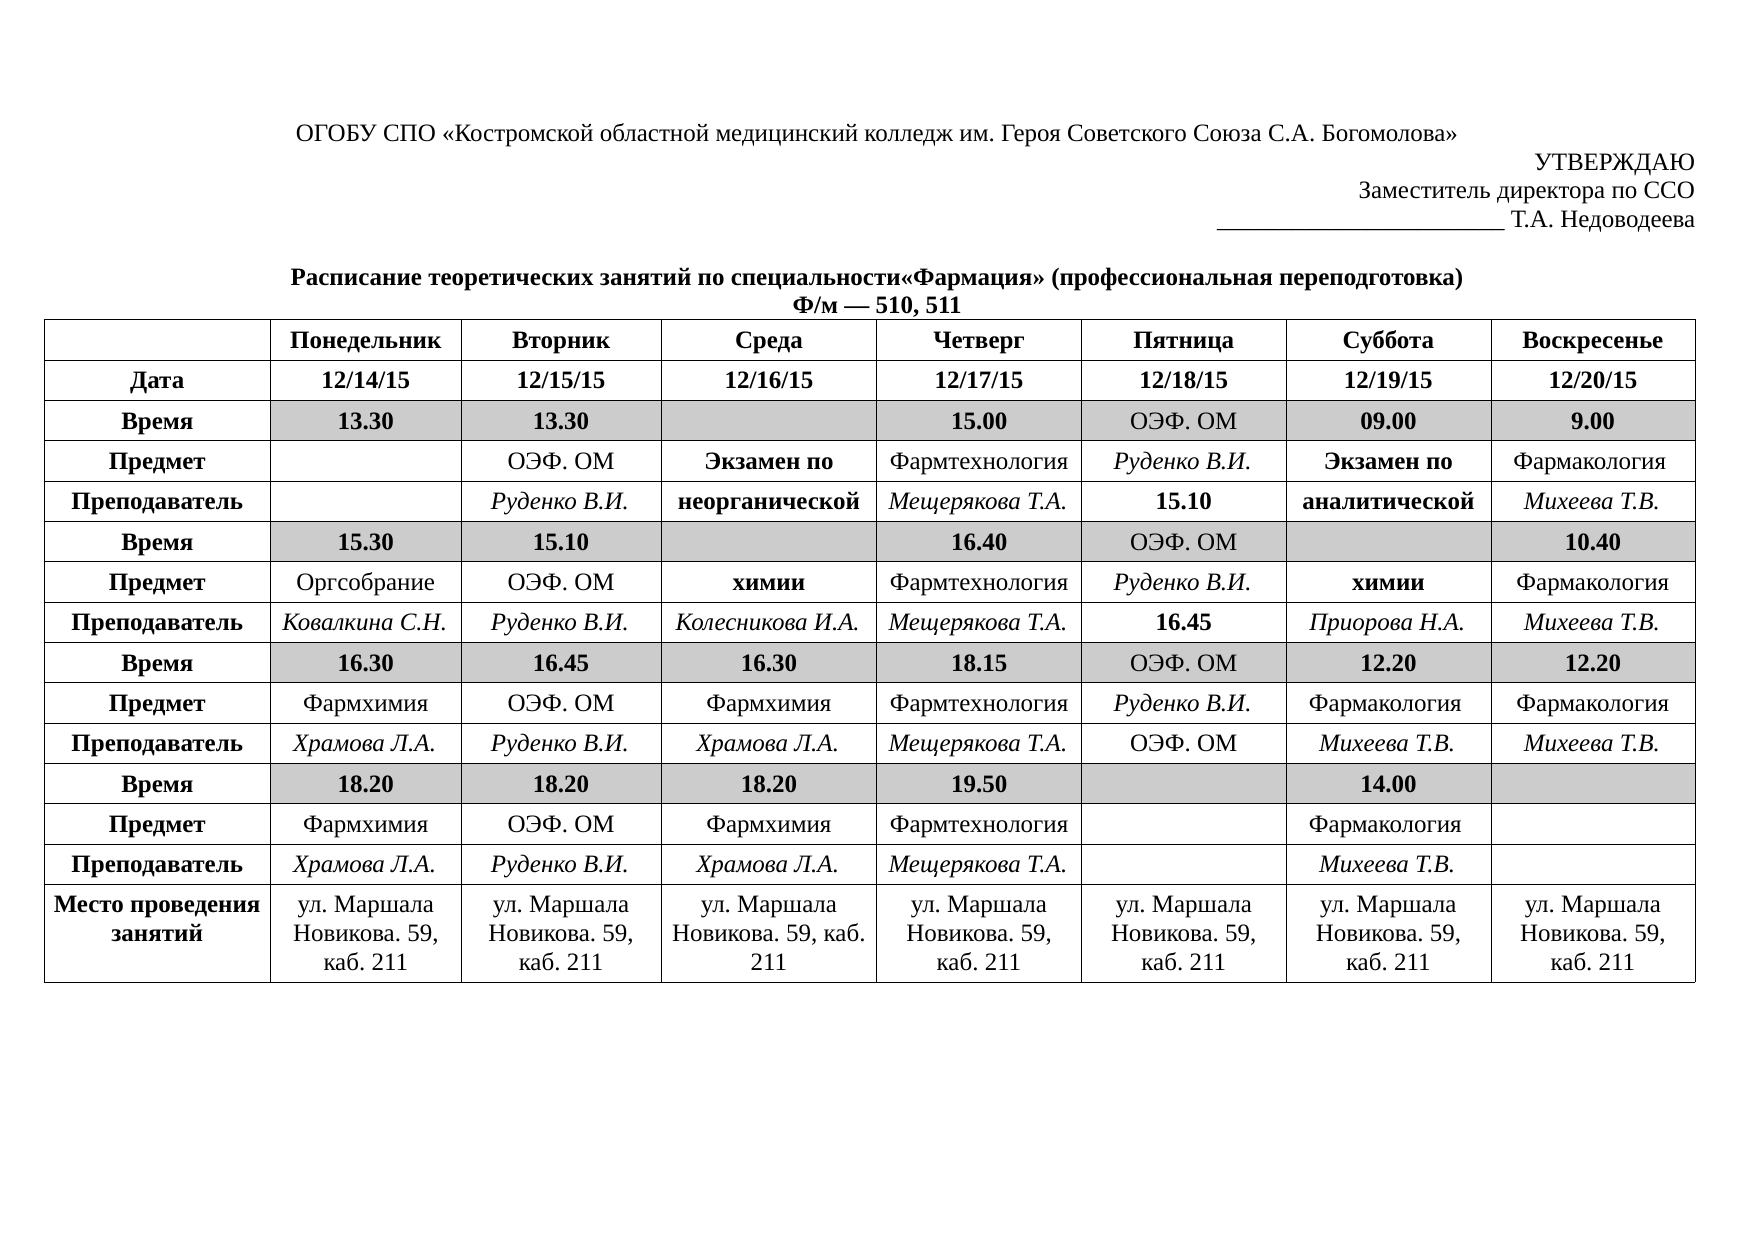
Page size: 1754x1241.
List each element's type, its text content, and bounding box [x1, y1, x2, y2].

table_header Вторник [462, 320, 661, 360]
table_cell ОЭФ. ОМ [1082, 522, 1286, 561]
table_cell Преподаватель [45, 482, 270, 521]
table_header Пятница [1082, 320, 1286, 360]
table_cell ул. Маршала Новикова. 59, каб. 211 [462, 885, 661, 982]
table_cell 12.20 [1492, 643, 1695, 682]
text Расписание теоретических занятий по специальности«Фармация» (профессиональная переподготовка) [59, 262, 1695, 291]
table_cell 15.00 [877, 401, 1081, 440]
table_cell 15.30 [271, 522, 461, 561]
table_cell Фармхимия [271, 804, 461, 843]
table_cell ОЭФ. ОМ [462, 441, 661, 481]
table_cell 13.30 [271, 401, 461, 440]
text Заместитель директора по ССО [59, 176, 1695, 204]
table_cell 19.50 [877, 764, 1081, 803]
table_cell Храмова Л.А. [271, 724, 461, 763]
table_cell 16.40 [877, 522, 1081, 561]
text УТВЕРЖДАЮ [59, 147, 1695, 176]
table_cell Фармтехнология [877, 441, 1081, 481]
table_cell [1082, 845, 1286, 884]
table_cell химии [1287, 562, 1491, 602]
table_cell 20.12.15 [1492, 361, 1695, 400]
table_cell ОЭФ. ОМ [1082, 724, 1286, 763]
table_cell [1492, 845, 1695, 884]
table_cell Время [45, 764, 270, 803]
table_cell Руденко В.И. [1082, 441, 1286, 481]
table_cell 16.45 [462, 643, 661, 682]
text ОГОБУ СПО «Костромской областной медицинский колледж им. Героя Советского Союза С.А. Богомолова» [59, 118, 1695, 147]
table_cell 19.12.15 [1287, 361, 1491, 400]
table_cell 18.20 [462, 764, 661, 803]
table_cell Преподаватель [45, 724, 270, 763]
table_cell Дата [45, 361, 270, 400]
table_cell 14.00 [1287, 764, 1491, 803]
table_cell Мещерякова Т.А. [877, 845, 1081, 884]
table_cell Михеева Т.В. [1287, 845, 1491, 884]
table_cell ул. Маршала Новикова. 59, каб. 211 [877, 885, 1081, 982]
table_header Понедельник [271, 320, 461, 360]
table_cell Предмет [45, 683, 270, 722]
table_cell ул. Маршала Новикова. 59, каб. 211 [1082, 885, 1286, 982]
table_cell Руденко В.И. [462, 603, 661, 642]
table_cell ОЭФ. ОМ [462, 683, 661, 722]
table_header Среда [662, 320, 876, 360]
table_cell Преподаватель [45, 845, 270, 884]
table_cell Михеева Т.В. [1287, 724, 1491, 763]
table_header Четверг [877, 320, 1081, 360]
table_cell химии [662, 562, 876, 602]
table_cell ОЭФ. ОМ [1082, 401, 1286, 440]
table_cell 16.30 [662, 643, 876, 682]
table_cell Предмет [45, 804, 270, 843]
table_cell Место проведения занятий [45, 885, 270, 982]
table_cell [271, 441, 461, 481]
table_header Суббота [1287, 320, 1491, 360]
table_cell 9.00 [1492, 401, 1695, 440]
table_cell 18.20 [662, 764, 876, 803]
table_cell 10.40 [1492, 522, 1695, 561]
table_cell Храмова Л.А. [271, 845, 461, 884]
table_cell Руденко В.И. [462, 845, 661, 884]
table_cell [271, 482, 461, 521]
table_cell Фармхимия [662, 683, 876, 722]
table_cell Фармтехнология [877, 683, 1081, 722]
table_cell 14.12.15 [271, 361, 461, 400]
table_cell 12.20 [1287, 643, 1491, 682]
table_cell Руденко В.И. [462, 482, 661, 521]
table_cell Руденко В.И. [1082, 562, 1286, 602]
table_cell Ковалкина С.Н. [271, 603, 461, 642]
table_cell Оргсобрание [271, 562, 461, 602]
table_cell 18.20 [271, 764, 461, 803]
table_cell ул. Маршала Новикова. 59, каб. 211 [662, 885, 876, 982]
table_cell 15.10 [1082, 482, 1286, 521]
table_cell Время [45, 401, 270, 440]
table_cell [1492, 804, 1695, 843]
table_cell Экзамен по [1287, 441, 1491, 481]
table_cell Фармакология [1492, 441, 1695, 481]
table_cell 17.12.15 [877, 361, 1081, 400]
table_cell Фармхимия [662, 804, 876, 843]
table_cell Фармакология [1492, 562, 1695, 602]
table_cell Мещерякова Т.А. [877, 724, 1081, 763]
table_cell [1287, 522, 1491, 561]
table_cell ул. Маршала Новикова. 59, каб. 211 [1492, 885, 1695, 982]
text Ф/м — 510, 511 [59, 291, 1695, 319]
table_cell аналитической [1287, 482, 1491, 521]
table_cell Преподаватель [45, 603, 270, 642]
table_cell 16.45 [1082, 603, 1286, 642]
table_cell ул. Маршала Новикова. 59, каб. 211 [1287, 885, 1491, 982]
table_header Воскресенье [1492, 320, 1695, 360]
table_cell Фармакология [1287, 683, 1491, 722]
table_cell 13.30 [462, 401, 661, 440]
table_cell Храмова Л.А. [662, 845, 876, 884]
table_cell неорганической [662, 482, 876, 521]
table_cell Предмет [45, 562, 270, 602]
table_cell Приорова Н.А. [1287, 603, 1491, 642]
table_cell 15.12.15 [462, 361, 661, 400]
table_cell Фармтехнология [877, 562, 1081, 602]
table_cell Фармхимия [271, 683, 461, 722]
table_cell Руденко В.И. [462, 724, 661, 763]
table_cell Время [45, 522, 270, 561]
table_cell 16.12.15 [662, 361, 876, 400]
table_cell ОЭФ. ОМ [462, 562, 661, 602]
table_cell ОЭФ. ОМ [462, 804, 661, 843]
table_cell 09.00 [1287, 401, 1491, 440]
table_cell ОЭФ. ОМ [1082, 643, 1286, 682]
table_cell [1082, 804, 1286, 843]
table_cell Время [45, 643, 270, 682]
table_cell 18.12.15 [1082, 361, 1286, 400]
table_header [45, 320, 270, 360]
table_cell Мещерякова Т.А. [877, 482, 1081, 521]
table_cell Руденко В.И. [1082, 683, 1286, 722]
table_cell 16.30 [271, 643, 461, 682]
table_cell [662, 401, 876, 440]
table_cell Колесникова И.А. [662, 603, 876, 642]
text _______________________ Т.А. Недоводеева [59, 204, 1695, 233]
table_cell Храмова Л.А. [662, 724, 876, 763]
table_cell Фармакология [1492, 683, 1695, 722]
table_cell Фармтехнология [877, 804, 1081, 843]
table_cell [1082, 764, 1286, 803]
table_cell 15.10 [462, 522, 661, 561]
table_cell 18.15 [877, 643, 1081, 682]
table_cell Мещерякова Т.А. [877, 603, 1081, 642]
table_cell Михеева Т.В. [1492, 603, 1695, 642]
table_cell [1492, 764, 1695, 803]
table_cell Экзамен по [662, 441, 876, 481]
table_cell Михеева Т.В. [1492, 724, 1695, 763]
table_cell [662, 522, 876, 561]
table_cell Фармакология [1287, 804, 1491, 843]
table_cell Михеева Т.В. [1492, 482, 1695, 521]
table_cell ул. Маршала Новикова. 59, каб. 211 [271, 885, 461, 982]
table_cell Предмет [45, 441, 270, 481]
